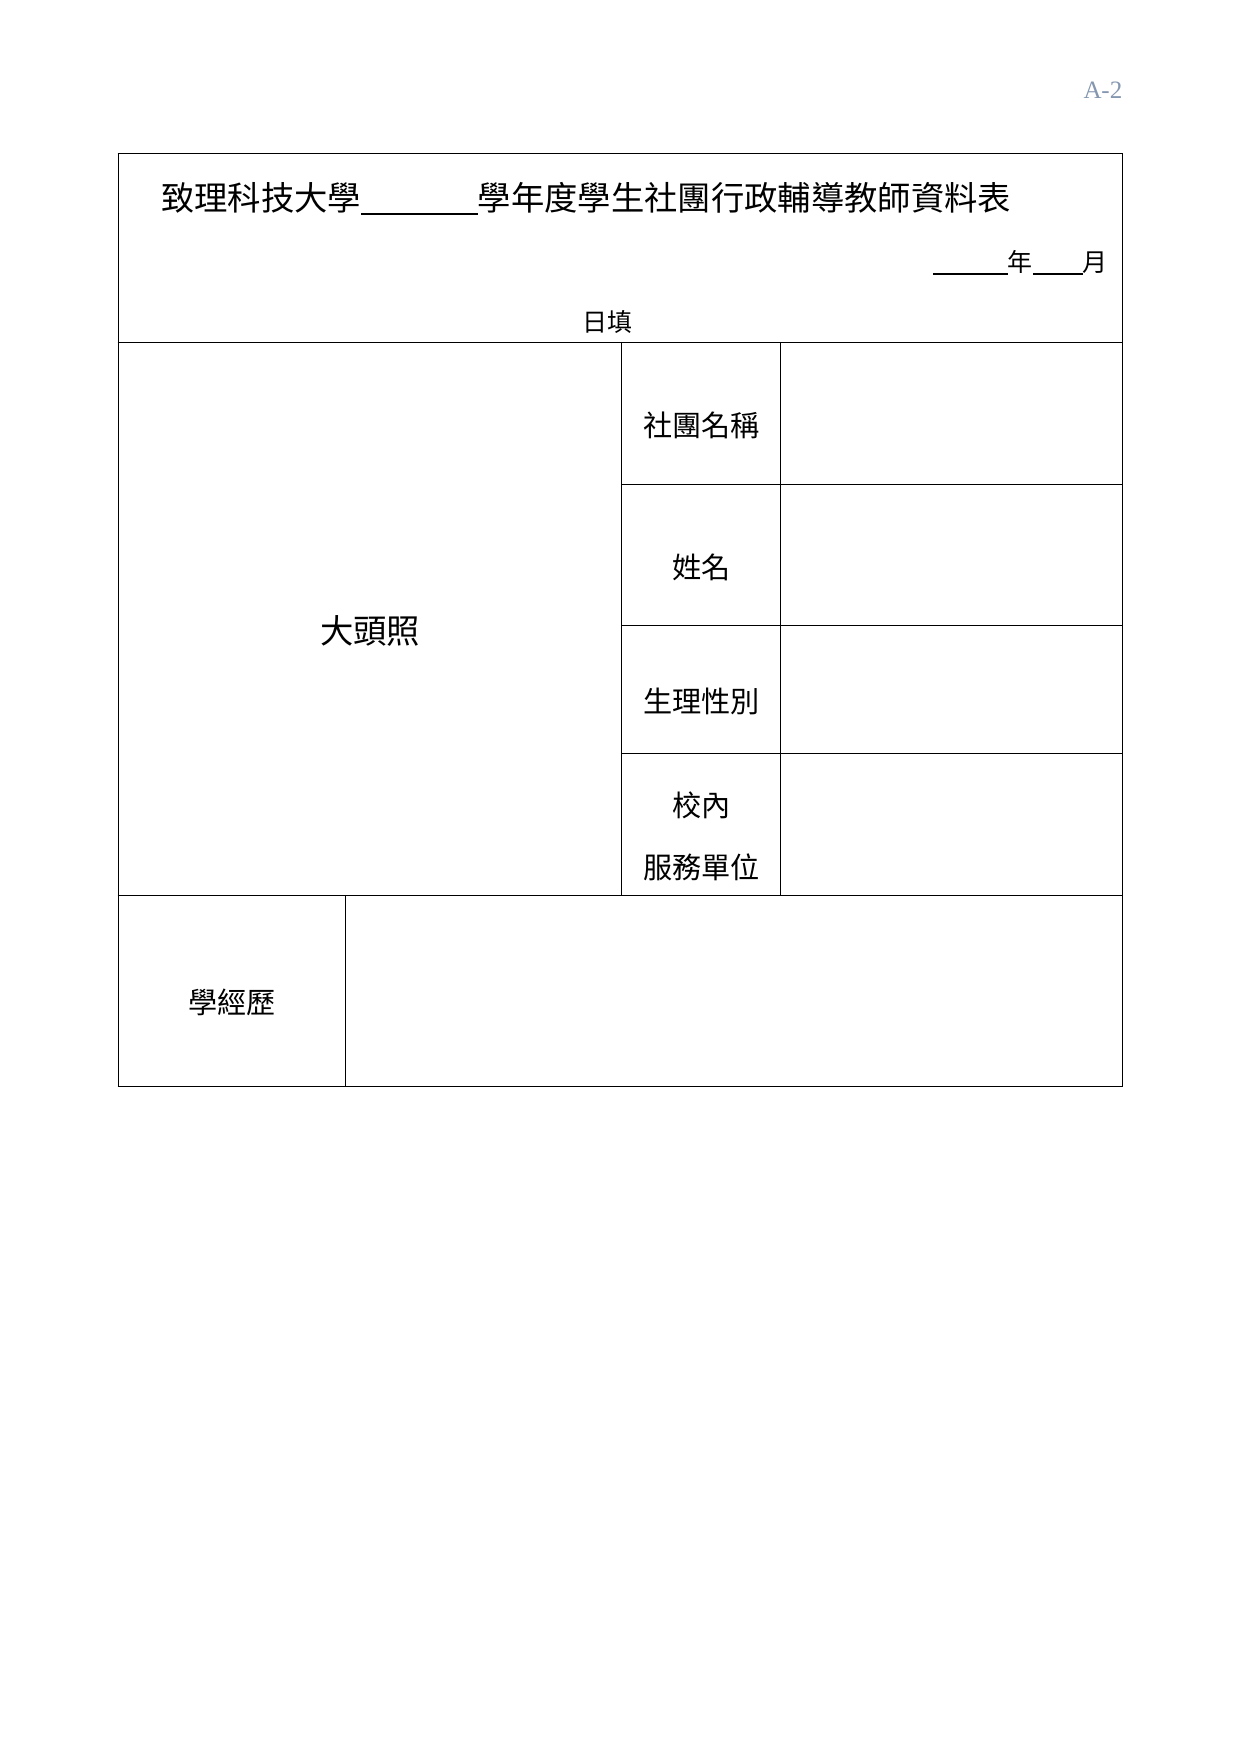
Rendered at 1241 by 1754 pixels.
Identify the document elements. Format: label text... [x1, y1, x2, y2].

table_cell 生理性別 [622, 626, 780, 753]
table_cell 社團名稱 [622, 343, 780, 484]
table_cell [781, 626, 1122, 753]
table_cell [781, 343, 1122, 484]
table_cell 大頭照 [119, 343, 621, 895]
table_header [809, 98, 946, 149]
table_cell 姓名 [622, 485, 780, 625]
table_cell [781, 485, 1122, 625]
table_cell 學經歷 [119, 896, 345, 1086]
table_cell [781, 754, 1122, 895]
table_header 致理科技大學 學年度學生社團行政輔導教師資料表 年 月 日填 [119, 154, 1122, 342]
table_cell [346, 896, 1122, 1086]
table_cell 校內 服務單位 [622, 754, 780, 895]
